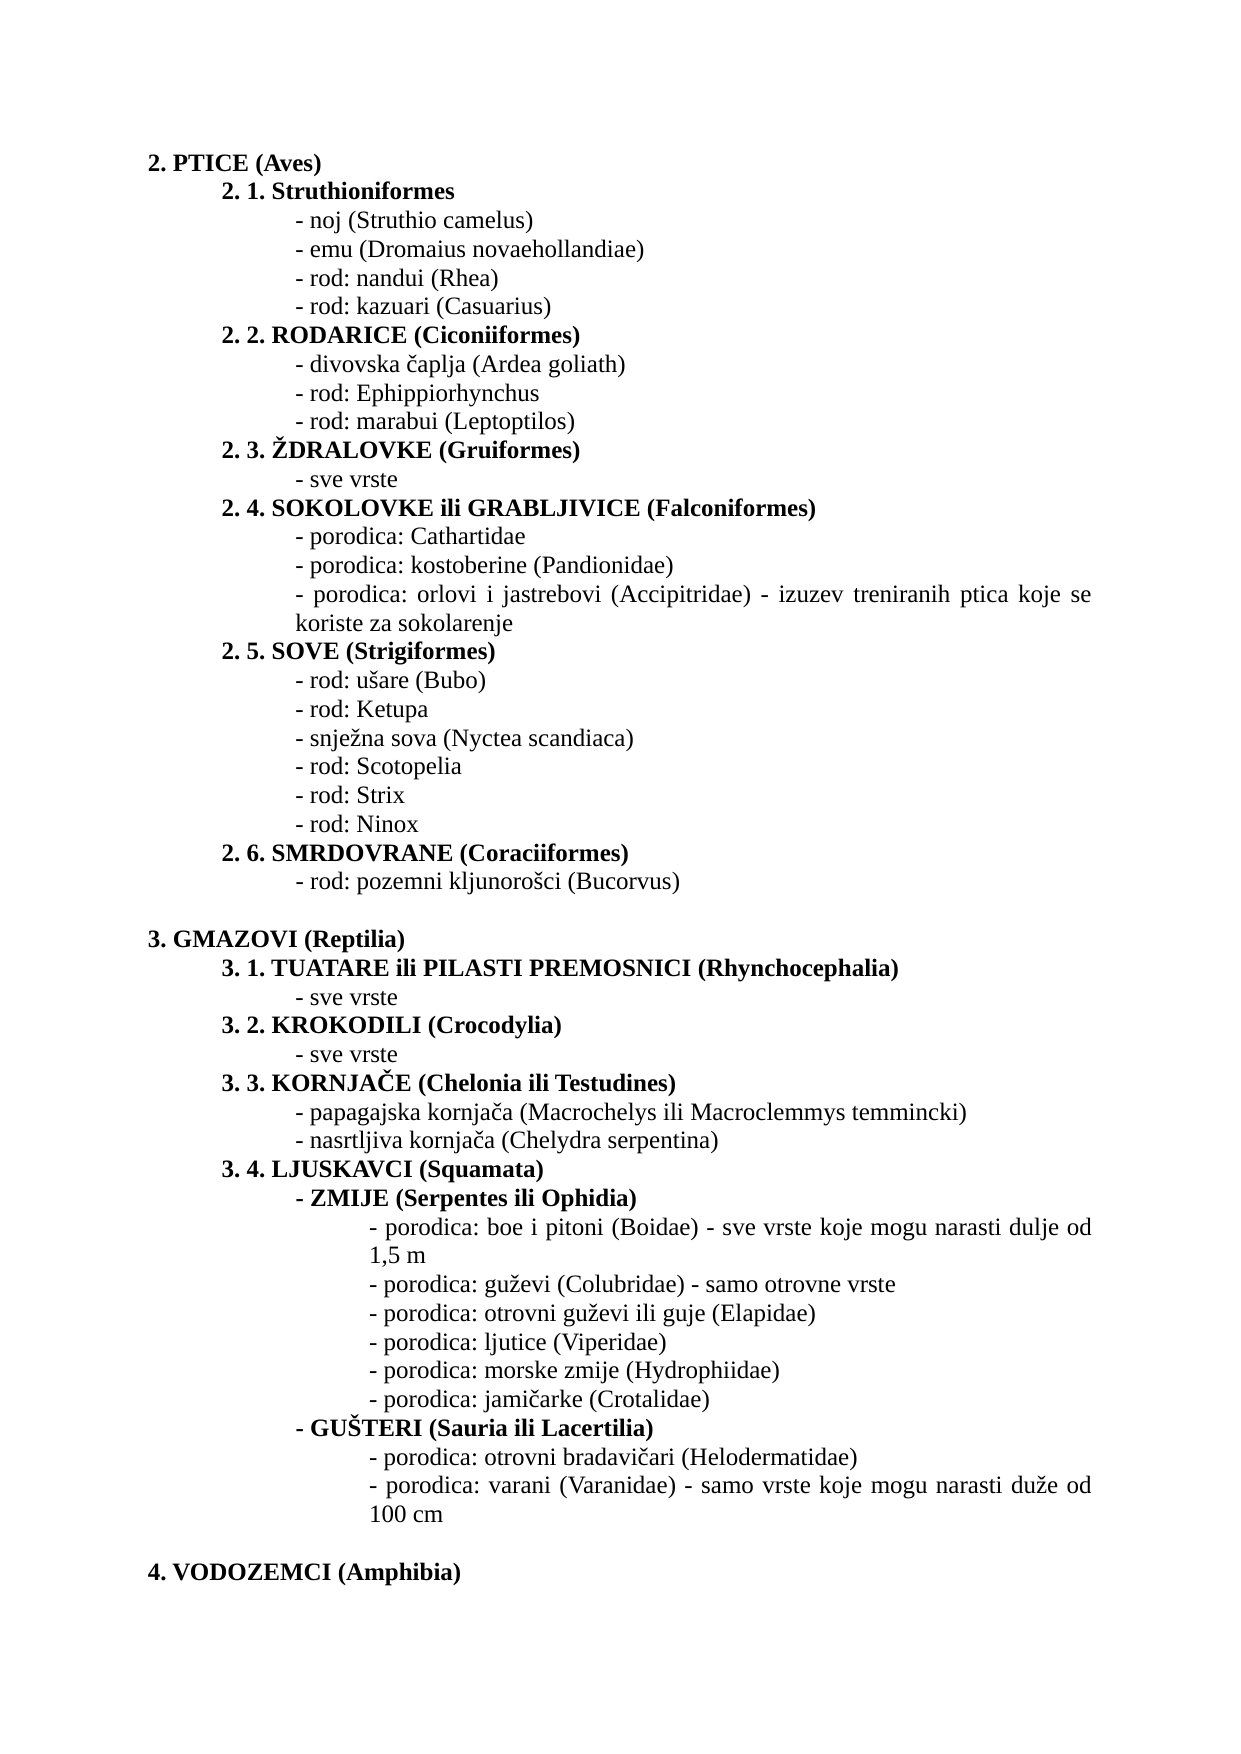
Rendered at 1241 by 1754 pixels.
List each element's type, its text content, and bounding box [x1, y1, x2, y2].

text - porodica: otrovni bradavičari (Helodermatidae) [369, 1442, 1093, 1471]
text - porodica: boe i pitoni (Boidae) - sve vrste koje mogu narasti dulje od 1,5 m [369, 1212, 1093, 1269]
text - porodica: kostoberine (Pandionidae) [295, 550, 1093, 579]
text 2. 4. SOKOLOVKE ili GRABLJIVICE (Falconiformes) [221, 493, 1093, 521]
text - rod: Ephippiorhynchus [295, 378, 1093, 406]
text - porodica: ljutice (Viperidae) [369, 1327, 1093, 1356]
text - rod: kazuari (Casuarius) [295, 291, 1093, 320]
text - rod: ušare (Bubo) [295, 665, 1093, 694]
text - rod: Scotopelia [295, 751, 1093, 780]
text - sve vrste [295, 464, 1093, 493]
text - emu (Dromaius novaehollandiae) [295, 234, 1093, 263]
text - sve vrste [295, 982, 1093, 1011]
text - ZMIJE (Serpentes ili Ophidia) [221, 1183, 1093, 1212]
text 2. 2. RODARICE (Ciconiiformes) [221, 320, 1093, 349]
text 3. 1. TUATARE ili PILASTI PREMOSNICI (Rhynchocephalia) [221, 953, 1093, 982]
text - porodica: otrovni guževi ili guje (Elapidae) [369, 1298, 1093, 1327]
text 2. PTICE (Aves) [148, 148, 1093, 176]
text 2. 3. ŽDRALOVKE (Gruiformes) [221, 435, 1093, 464]
text 3. 2. KROKODILI (Crocodylia) [221, 1011, 1093, 1039]
text - rod: Strix [295, 780, 1093, 809]
text - rod: marabui (Leptoptilos) [295, 406, 1093, 435]
text - rod: Ketupa [295, 694, 1093, 723]
text - snježna sova (Nyctea scandiaca) [295, 723, 1093, 751]
text - porodica: varani (Varanidae) - samo vrste koje mogu narasti duže od 100 cm [369, 1471, 1093, 1528]
text - papagajska kornjača (Macrochelys ili Macroclemmys temmincki) [221, 1097, 1093, 1126]
text 3. GMAZOVI (Reptilia) [148, 924, 1093, 953]
text - porodica: orlovi i jastrebovi (Accipitridae) - izuzev treniranih ptica koje se koriste za sokolarenje [295, 579, 1093, 636]
text - sve vrste [295, 1039, 1093, 1068]
text - rod: nandui (Rhea) [295, 263, 1093, 291]
text - porodica: Cathartidae [295, 521, 1093, 550]
text - porodica: morske zmije (Hydrophiidae) [369, 1356, 1093, 1384]
text - porodica: jamičarke (Crotalidae) [369, 1384, 1093, 1413]
text - GUŠTERI (Sauria ili Lacertilia) [221, 1413, 1093, 1442]
text 3. 3. KORNJAČE (Chelonia ili Testudines) [221, 1068, 1093, 1097]
text 2. 6. SMRDOVRANE (Coraciiformes) [221, 838, 1093, 866]
text - porodica: guževi (Colubridae) - samo otrovne vrste [369, 1269, 1093, 1298]
text - nasrtljiva kornjača (Chelydra serpentina) [295, 1126, 1093, 1154]
text - rod: Ninox [295, 809, 1093, 838]
text - divovska čaplja (Ardea goliath) [221, 349, 1093, 378]
text 4. VODOZEMCI (Amphibia) [148, 1557, 1093, 1586]
text 3. 4. LJUSKAVCI (Squamata) [221, 1154, 1093, 1183]
text - rod: pozemni kljunorošci (Bucorvus) [295, 866, 1093, 895]
text 2. 5. SOVE (Strigiformes) [221, 636, 1093, 665]
text 2. 1. Struthioniformes [221, 176, 1093, 205]
text - noj (Struthio camelus) [221, 205, 1093, 234]
